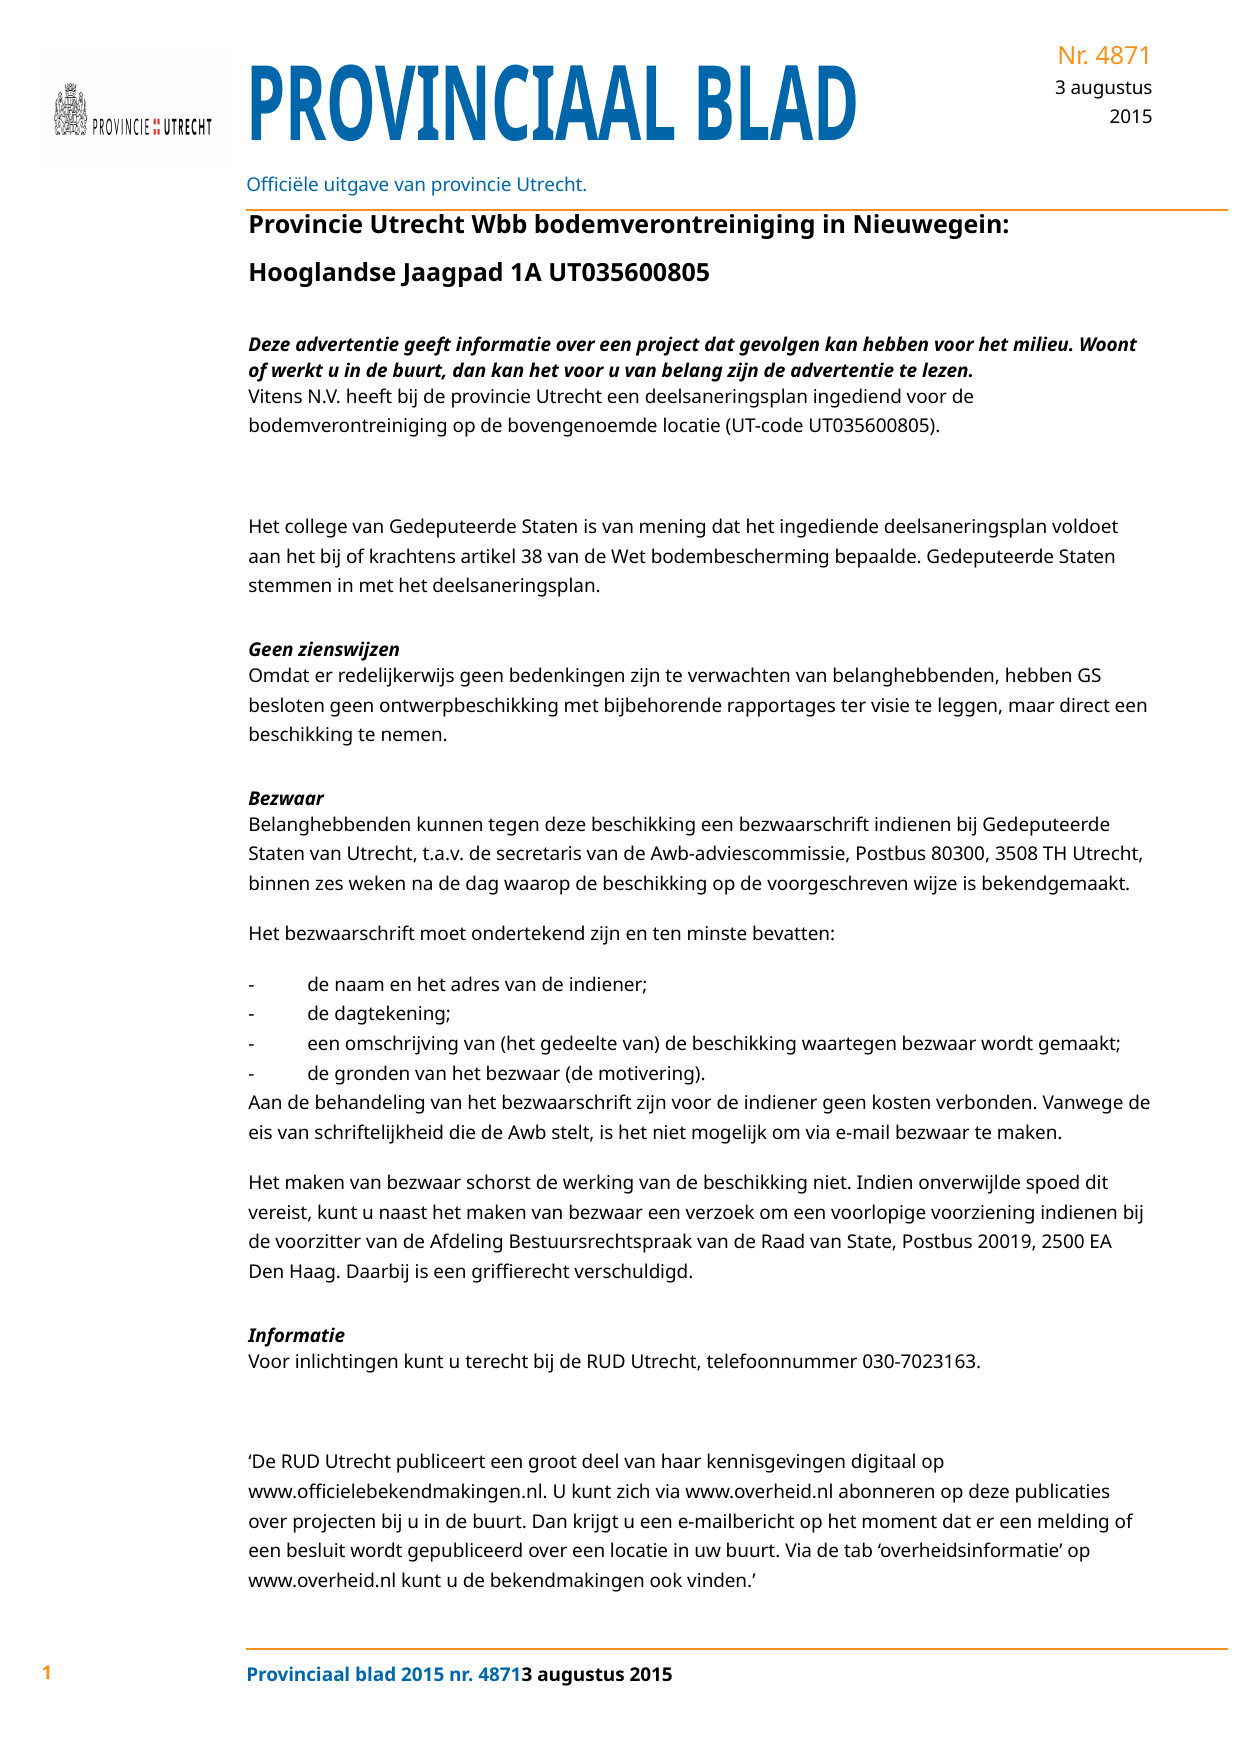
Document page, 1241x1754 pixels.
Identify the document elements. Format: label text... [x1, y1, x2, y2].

text Bezwaar [248, 785, 1152, 811]
list de dagtekening; [248, 1001, 1152, 1026]
text Geen zienswijzen [248, 636, 1152, 662]
text Het maken van bezwaar schorst de werking van de beschikking niet. Indien onverwijlde spoed dit vereist, kunt u naast het maken van bezwaar een verzoek om een voorlopige voorziening indienen bij de voorzitter van de Afdeling Bestuursrechtspraak van de Raad van State, Postbus 20019, 2500 EA Den Haag. Daarbij is een griffierecht verschuldigd. [248, 1169, 1152, 1284]
list een omschrijving van (het gedeelte van) de beschikking waartegen bezwaar wordt gemaakt; [248, 1030, 1152, 1056]
list de naam en het adres van de indiener; [248, 971, 1152, 997]
text ‘De RUD Utrecht publiceert een groot deel van haar kennisgevingen digitaal op www.officielebekendmakingen.nl. U kunt zich via www.overheid.nl abonneren op deze publicaties over projecten bij u in de buurt. Dan krijgt u een e-mailbericht op het moment dat er een melding of een besluit wordt gepubliceerd over een locatie in uw buurt. Via de tab ‘overheidsinformatie’ op www.overheid.nl kunt u de bekendmakingen ook vinden.’ [248, 1449, 1152, 1593]
text Omdat er redelijkerwijs geen bedenkingen zijn te verwachten van belanghebbenden, hebben GS besloten geen ontwerpbeschikking met bijbehorende rapportages ter visie te leggen, maar direct een beschikking te nemen. [248, 662, 1152, 747]
text Informatie [248, 1322, 1152, 1348]
list de gronden van het bezwaar (de motivering). [248, 1060, 1152, 1086]
text Deze advertentie geeft informatie over een project dat gevolgen kan hebben voor het milieu. Woont of werkt u in de buurt, dan kan het voor u van belang zijn de advertentie te lezen. [248, 331, 1152, 383]
text Belanghebbenden kunnen tegen deze beschikking een bezwaarschrift indienen bij Gedeputeerde Staten van Utrecht, t.a.v. de secretaris van de Awb-adviescommissie, Postbus 80300, 3508 TH Utrecht, binnen zes weken na de dag waarop de beschikking op de voorgeschreven wijze is bekendgemaakt. [248, 811, 1152, 896]
text Het college van Gedeputeerde Staten is van mening dat het ingediende deelsaneringsplan voldoet aan het bij of krachtens artikel 38 van de Wet bodembescherming bepaalde. Gedeputeerde Staten stemmen in met het deelsaneringsplan. [248, 513, 1152, 598]
text Vitens N.V. heeft bij de provincie Utrecht een deelsaneringsplan ingediend voor de bodemverontreiniging op de bovengenoemde locatie (UT-code UT035600805). [248, 383, 1152, 438]
picture [41, 47, 231, 172]
text Het bezwaarschrift moet ondertekend zijn en ten minste bevatten: [248, 921, 1152, 946]
text Provincie Utrecht Wbb bodemverontreiniging in Nieuwegein: Hooglandse Jaagpad 1A UT035600805 [248, 211, 1152, 288]
text Voor inlichtingen kunt u terecht bij de RUD Utrecht, telefoonnummer 030-7023163. [248, 1348, 1152, 1373]
text Aan de behandeling van het bezwaarschrift zijn voor de indiener geen kosten verbonden. Vanwege de eis van schriftelijkheid die de Awb stelt, is het niet mogelijk om via e-mail bezwaar te maken. [248, 1089, 1152, 1145]
